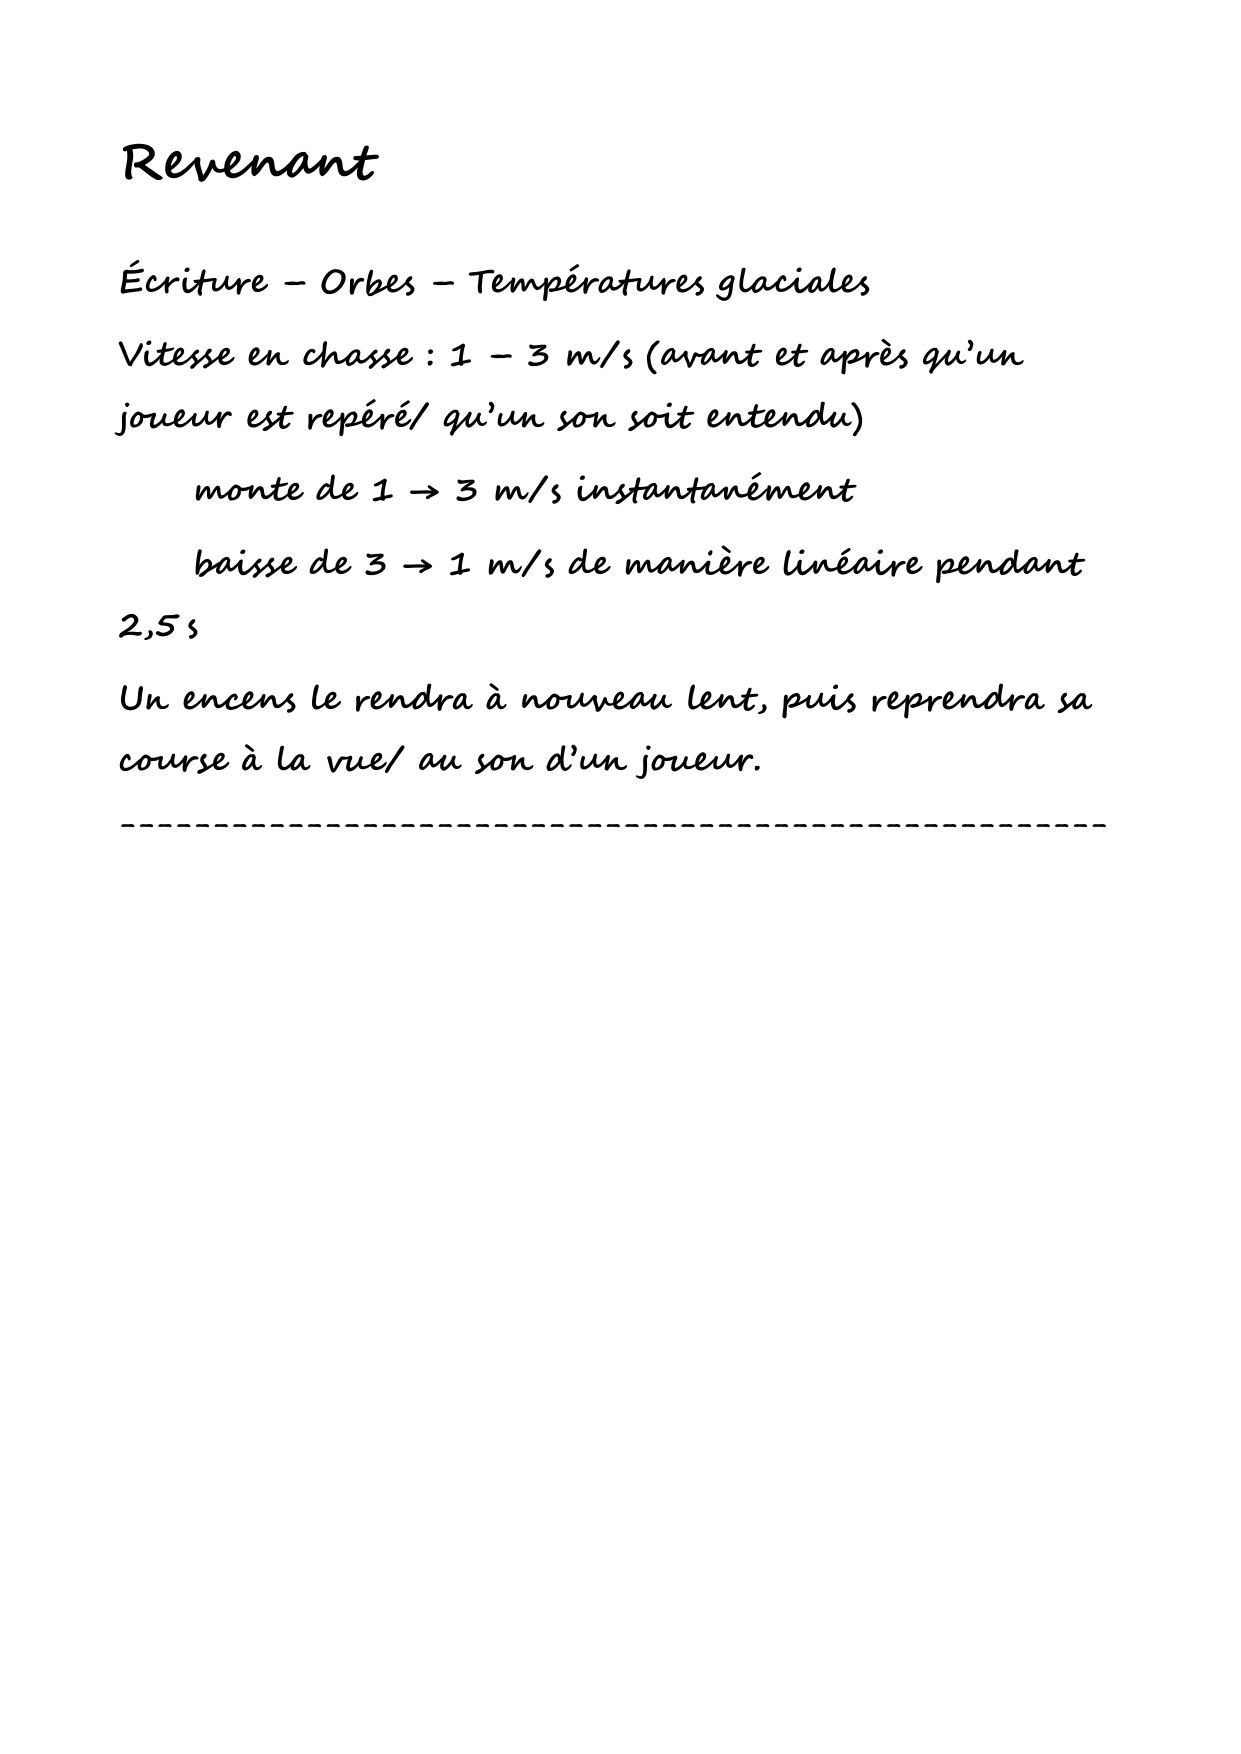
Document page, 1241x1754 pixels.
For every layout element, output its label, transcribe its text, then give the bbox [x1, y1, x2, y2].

text Vitesse en chasse : 1 – 3 m/s (avant et après qu’un joueur est repéré/ qu’un son soit entendu) [118, 330, 1122, 445]
text Un encens le rendra à nouveau lent, puis reprendra sa course à la vue/ au son d’un joueur. [118, 673, 1122, 788]
text monte de 1 → 3 m/s instantanément [118, 465, 1122, 518]
text baisse de 3 → 1 m/s de manière linéaire pendant 2,5 s [118, 538, 1122, 653]
text Revenant [118, 124, 1122, 204]
text Écriture – Orbes – Températures glaciales [118, 256, 1122, 310]
text ----------------------------------------------------- [118, 802, 1122, 849]
